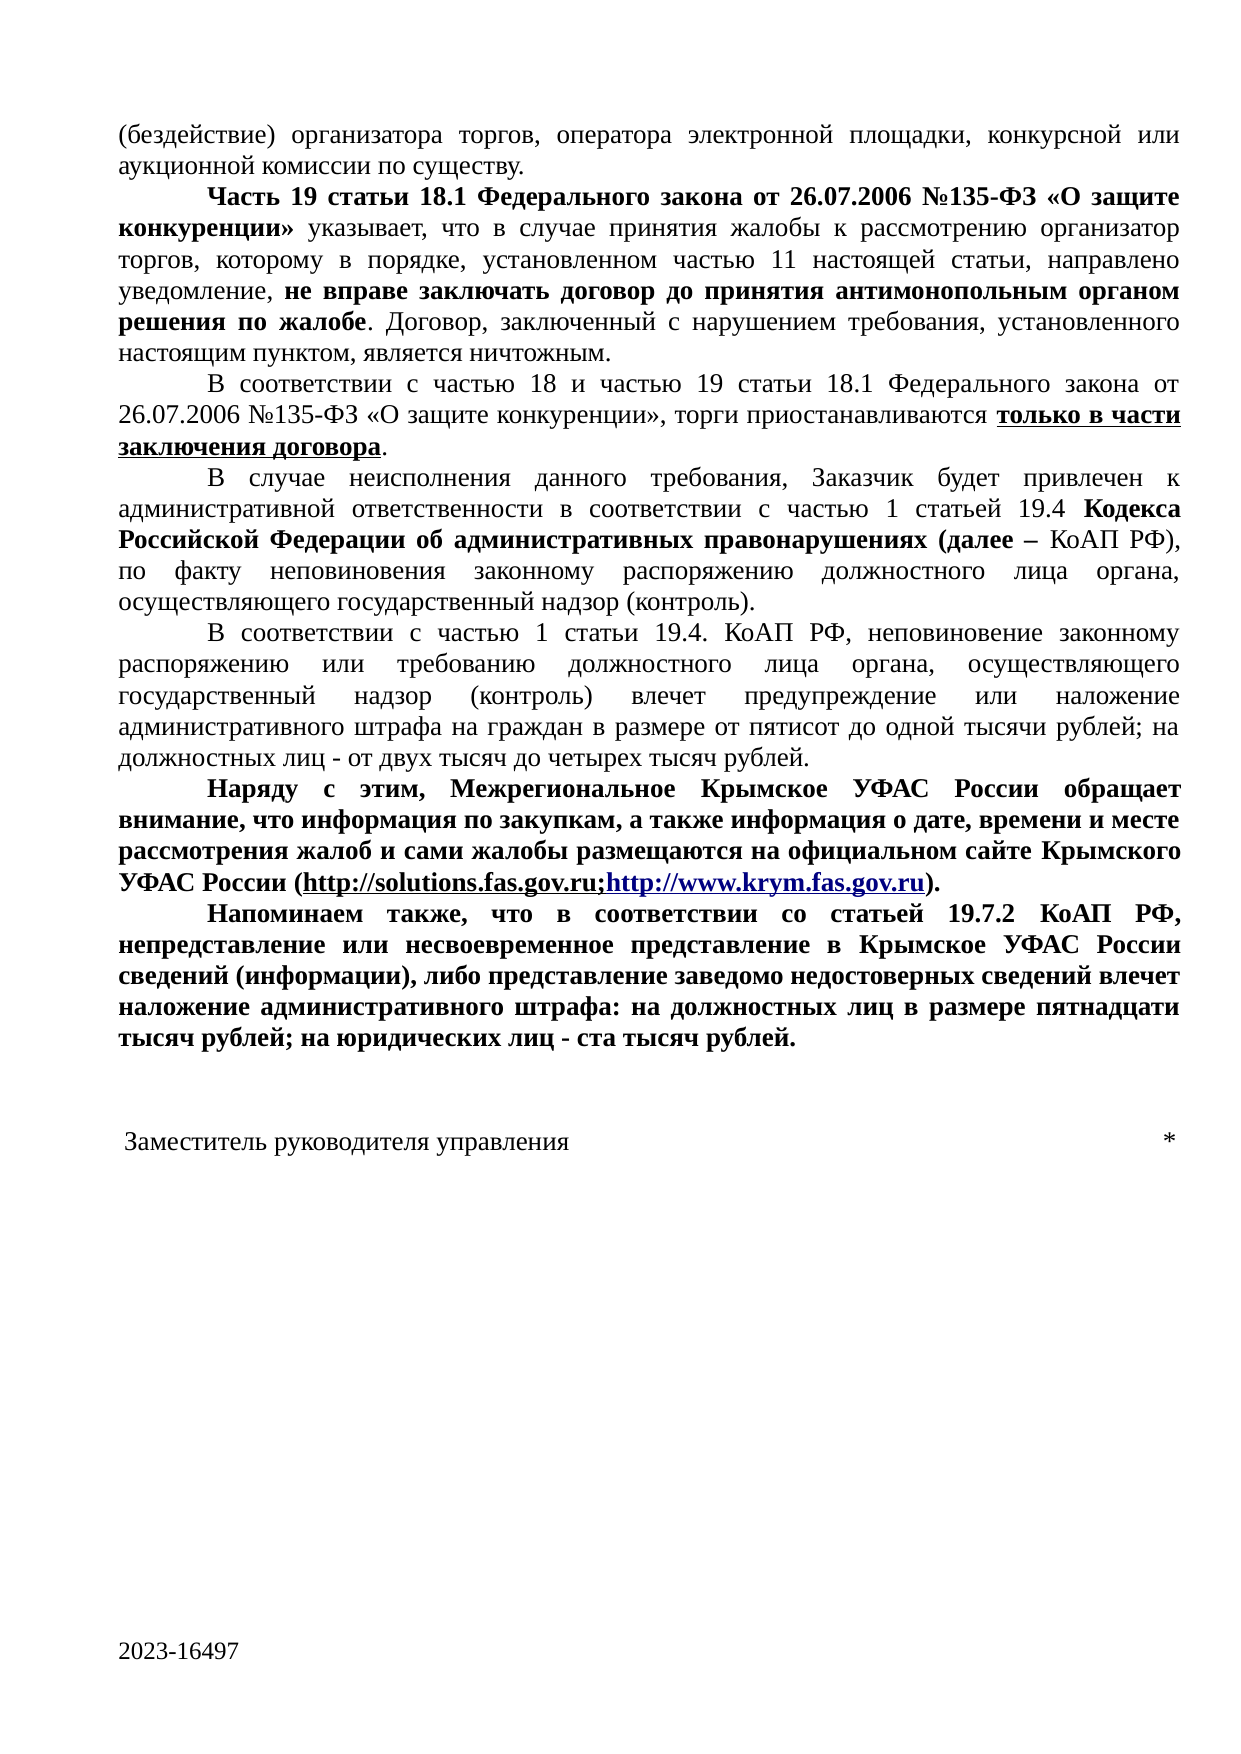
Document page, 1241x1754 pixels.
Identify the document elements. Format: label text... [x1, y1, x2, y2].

text Наряду с этим, Межрегиональное Крымское УФАС России обращает внимание, что информация по закупкам, а также информация о дате, времени и месте рассмотрения жалоб и сами жалобы размещаются на официальном сайте Крымского УФАС России (http://solutions.fas.gov.ru;http://www.krym.fas.gov.ru). [118, 772, 1181, 897]
table_cell [353, 1207, 832, 1252]
table_header Заместитель руководителя управления [118, 1120, 832, 1162]
text В случае неисполнения данного требования, Заказчик будет привлечен к административной ответственности в соответствии с частью 1 статьей 19.4 Кодекса Российской Федерации об административных правонарушениях (далее – КоАП РФ), по факту неповиновения законному распоряжению должностного лица органа, осуществляющего государственный надзор (контроль). [118, 461, 1181, 616]
table_header * [832, 1120, 1182, 1162]
table_cell [353, 1162, 832, 1207]
table_cell [832, 1207, 1182, 1252]
table_cell [118, 1162, 352, 1207]
text Часть 19 статьи 18.1 Федерального закона от 26.07.2006 №135-ФЗ «О защите конкуренции» указывает, что в случае принятия жалобы к рассмотрению организатор торгов, которому в порядке, установленном частью 11 настоящей статьи, направлено уведомление, не вправе заключать договор до принятия антимонопольным органом решения по жалобе. Договор, заключенный с нарушением требования, установленного настоящим пунктом, является ничтожным. [118, 180, 1181, 367]
table_cell [118, 1207, 352, 1252]
text (бездействие) организатора торгов, оператора электронной площадки, конкурсной или аукционной комиссии по существу. [118, 118, 1181, 180]
text В соответствии с частью 1 статьи 19.4. КоАП РФ, неповиновение законному распоряжению или требованию должностного лица органа, осуществляющего государственный надзор (контроль) влечет предупреждение или наложение административного штрафа на граждан в размере от пятисот до одной тысячи рублей; на должностных лиц - от двух тысяч до четырех тысяч рублей. [118, 616, 1181, 772]
text В соответствии с частью 18 и частью 19 статьи 18.1 Федерального закона от 26.07.2006 №135-ФЗ «О защите конкуренции», торги приостанавливаются только в части заключения договора. [118, 367, 1181, 461]
table_cell [832, 1162, 1182, 1207]
text Напоминаем также, что в соответствии со статьей 19.7.2 КоАП РФ, непредставление или несвоевременное представление в Крымское УФАС России сведений (информации), либо представление заведомо недостоверных сведений влечет наложение административного штрафа: на должностных лиц в размере пятнадцати тысяч рублей; на юридических лиц - ста тысяч рублей. [118, 897, 1181, 1052]
